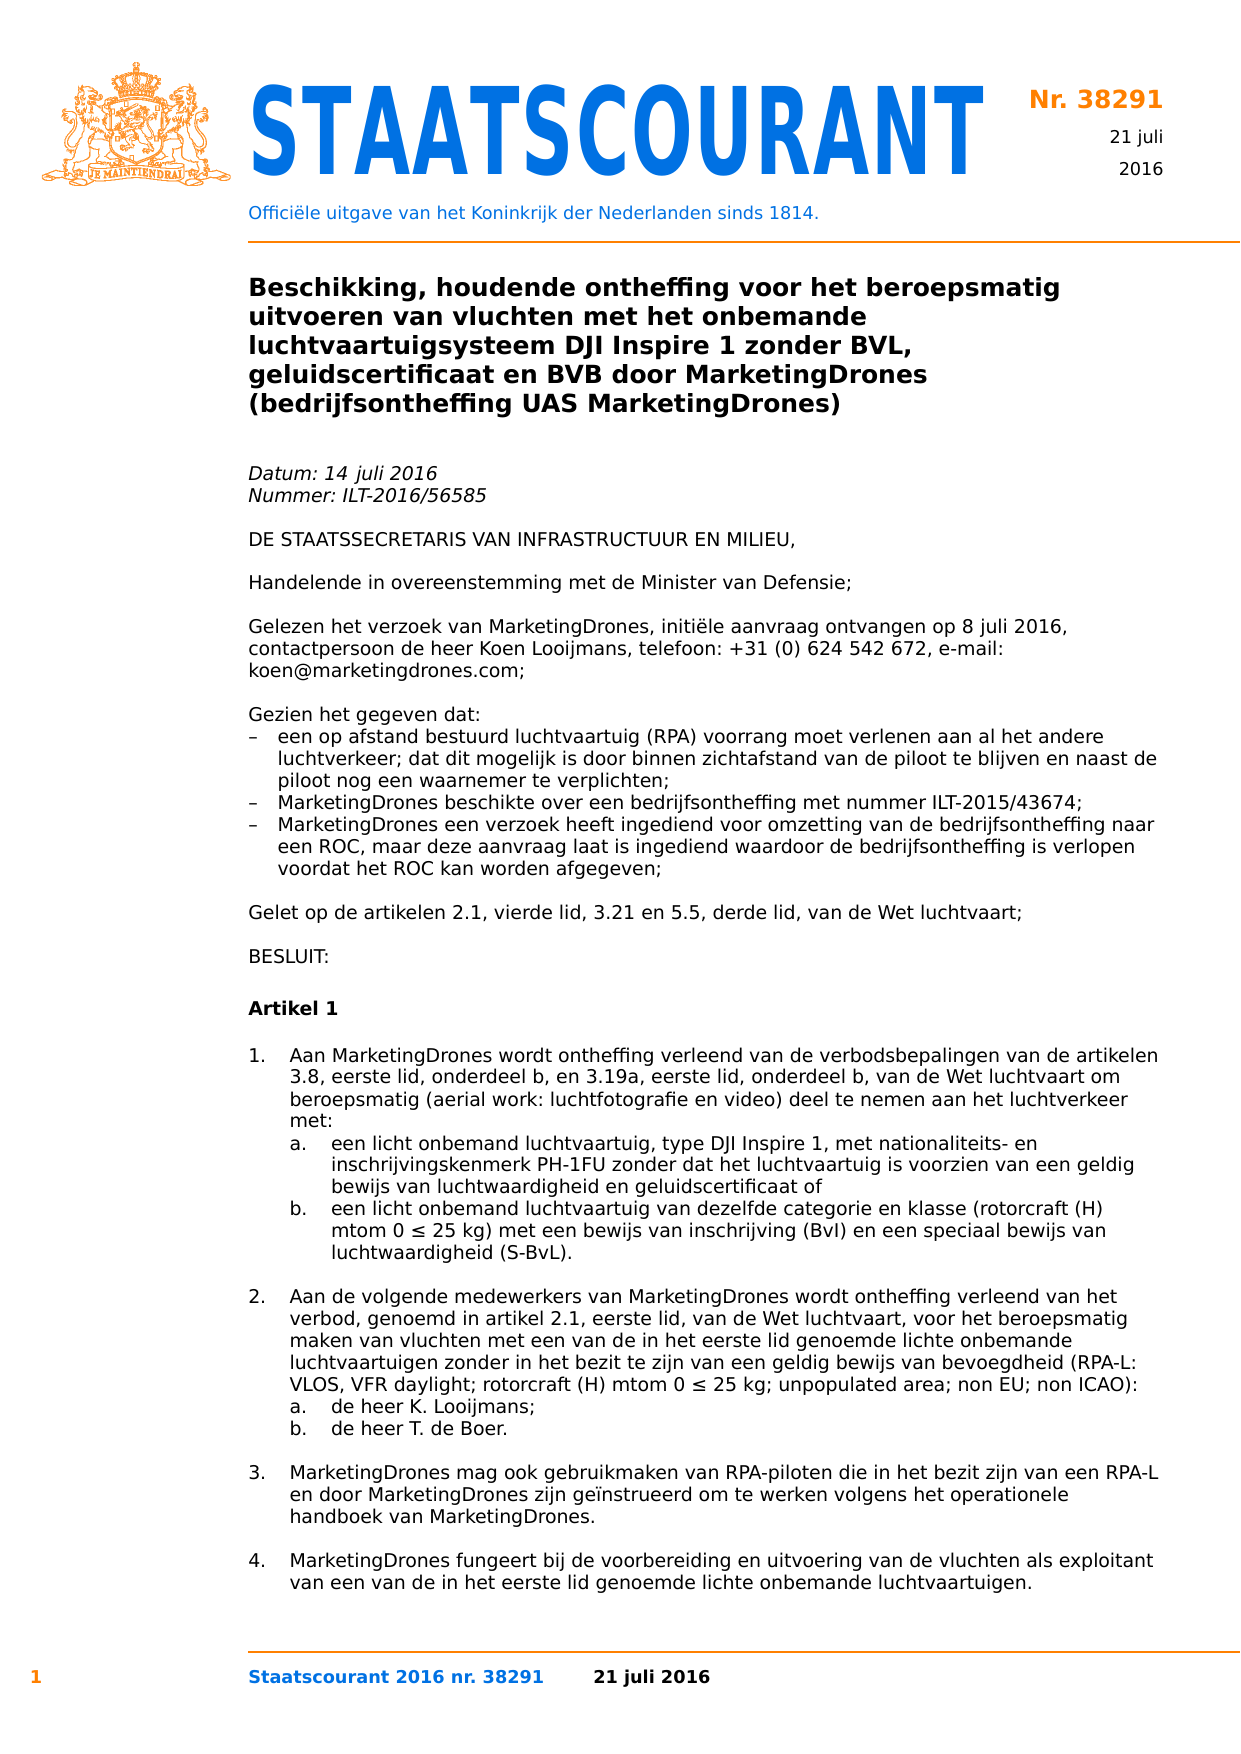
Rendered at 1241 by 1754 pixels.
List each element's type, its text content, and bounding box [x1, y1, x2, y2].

text 3. MarketingDrones mag ook gebruikmaken van RPA-piloten die in het bezit zijn van een RPA-L en door MarketingDrones zijn geïnstrueerd om te werken volgens het operationele handboek van MarketingDrones. [248, 1462, 1163, 1528]
text – MarketingDrones beschikte over een bedrijfsontheffing met nummer ILT-2015/43674; [248, 792, 1163, 814]
text Nummer: ILT-2016/56585 [248, 484, 1163, 507]
table_cell 2016 [998, 153, 1240, 203]
text a. de heer K. Looijmans; [289, 1396, 1163, 1418]
text – een op afstand bestuurd luchtvaartuig (RPA) voorrang moet verlenen aan al het andere luchtverkeer; dat dit mogelijk is door binnen zichtafstand van de piloot te blijven en naast de piloot nog een waarnemer te verplichten; [248, 726, 1163, 792]
text BESLUIT: [248, 946, 1163, 967]
text – MarketingDrones een verzoek heeft ingediend voor omzetting van de bedrijfsontheffing naar een ROC, maar deze aanvraag laat is ingediend waardoor de bedrijfsontheffing is verlopen voordat het ROC kan worden afgegeven; [248, 814, 1163, 880]
text Gelet op de artikelen 2.1, vierde lid, 3.21 en 5.5, derde lid, van de Wet luchtvaart; [248, 902, 1163, 924]
text Gezien het gegeven dat: [248, 704, 1163, 726]
table_header STAATSCOURANT [248, 62, 998, 203]
table_cell 21 juli [998, 121, 1240, 153]
text b. de heer T. de Boer. [289, 1418, 1163, 1440]
table_header [25, 62, 248, 241]
text a. een licht onbemand luchtvaartuig, type DJI Inspire 1, met nationaliteits- en inschrijvingskenmerk PH-1FU zonder dat het luchtvaartuig is voorzien van een geldig bewijs van luchtwaardigheid en geluidscertificaat of [289, 1132, 1163, 1198]
subtitle Beschikking, houdende ontheffing voor het beroepsmatig uitvoeren van vluchten met het onbemande luchtvaartuigsysteem DJI Inspire 1 zonder BVL, geluidscertificaat en BVB door MarketingDrones (bedrijfsontheffing UAS MarketingDrones) [248, 273, 1163, 419]
text b. een licht onbemand luchtvaartuig van dezelfde categorie en klasse (rotorcraft (H) mtom 0 ≤ 25 kg) met een bewijs van inschrijving (BvI) en een speciaal bewijs van luchtwaardigheid (S-BvL). [289, 1198, 1163, 1264]
text Datum: 14 juli 2016 [248, 463, 1163, 484]
text 2. Aan de volgende medewerkers van MarketingDrones wordt ontheffing verleend van het verbod, genoemd in artikel 2.1, eerste lid, van de Wet luchtvaart, voor het beroepsmatig maken van vluchten met een van de in het eerste lid genoemde lichte onbemande luchtvaartuigen zonder in het bezit te zijn van een geldig bewijs van bevoegdheid (RPA-L: VLOS, VFR daylight; rotorcraft (H) mtom 0 ≤ 25 kg; unpopulated area; non EU; non ICAO): [248, 1286, 1163, 1396]
text Gelezen het verzoek van MarketingDrones, initiële aanvraag ontvangen op 8 juli 2016, contactpersoon de heer Koen Looijmans, telefoon: +31 (0) 624 542 672, e-mail: koen@marketingdrones.com; [248, 616, 1163, 682]
text DE STAATSSECRETARIS VAN INFRASTRUCTUUR EN MILIEU, [248, 528, 1163, 550]
subtitle Artikel 1 [248, 997, 1163, 1019]
picture [41, 62, 231, 186]
text 4. MarketingDrones fungeert bij de voorbereiding en uitvoering van de vluchten als exploitant van een van de in het eerste lid genoemde lichte onbemande luchtvaartuigen. [248, 1550, 1163, 1594]
table_cell Officiële uitgave van het Koninkrijk der Nederlanden sinds 1814. [248, 203, 1240, 241]
table_header Nr. 38291 [998, 62, 1240, 121]
text Handelende in overeenstemming met de Minister van Defensie; [248, 572, 1163, 594]
text 1. Aan MarketingDrones wordt ontheffing verleend van de verbodsbepalingen van de artikelen 3.8, eerste lid, onderdeel b, en 3.19a, eerste lid, onderdeel b, van de Wet luchtvaart om beroepsmatig (aerial work: luchtfotografie en video) deel te nemen aan het luchtverkeer met: [248, 1044, 1163, 1132]
